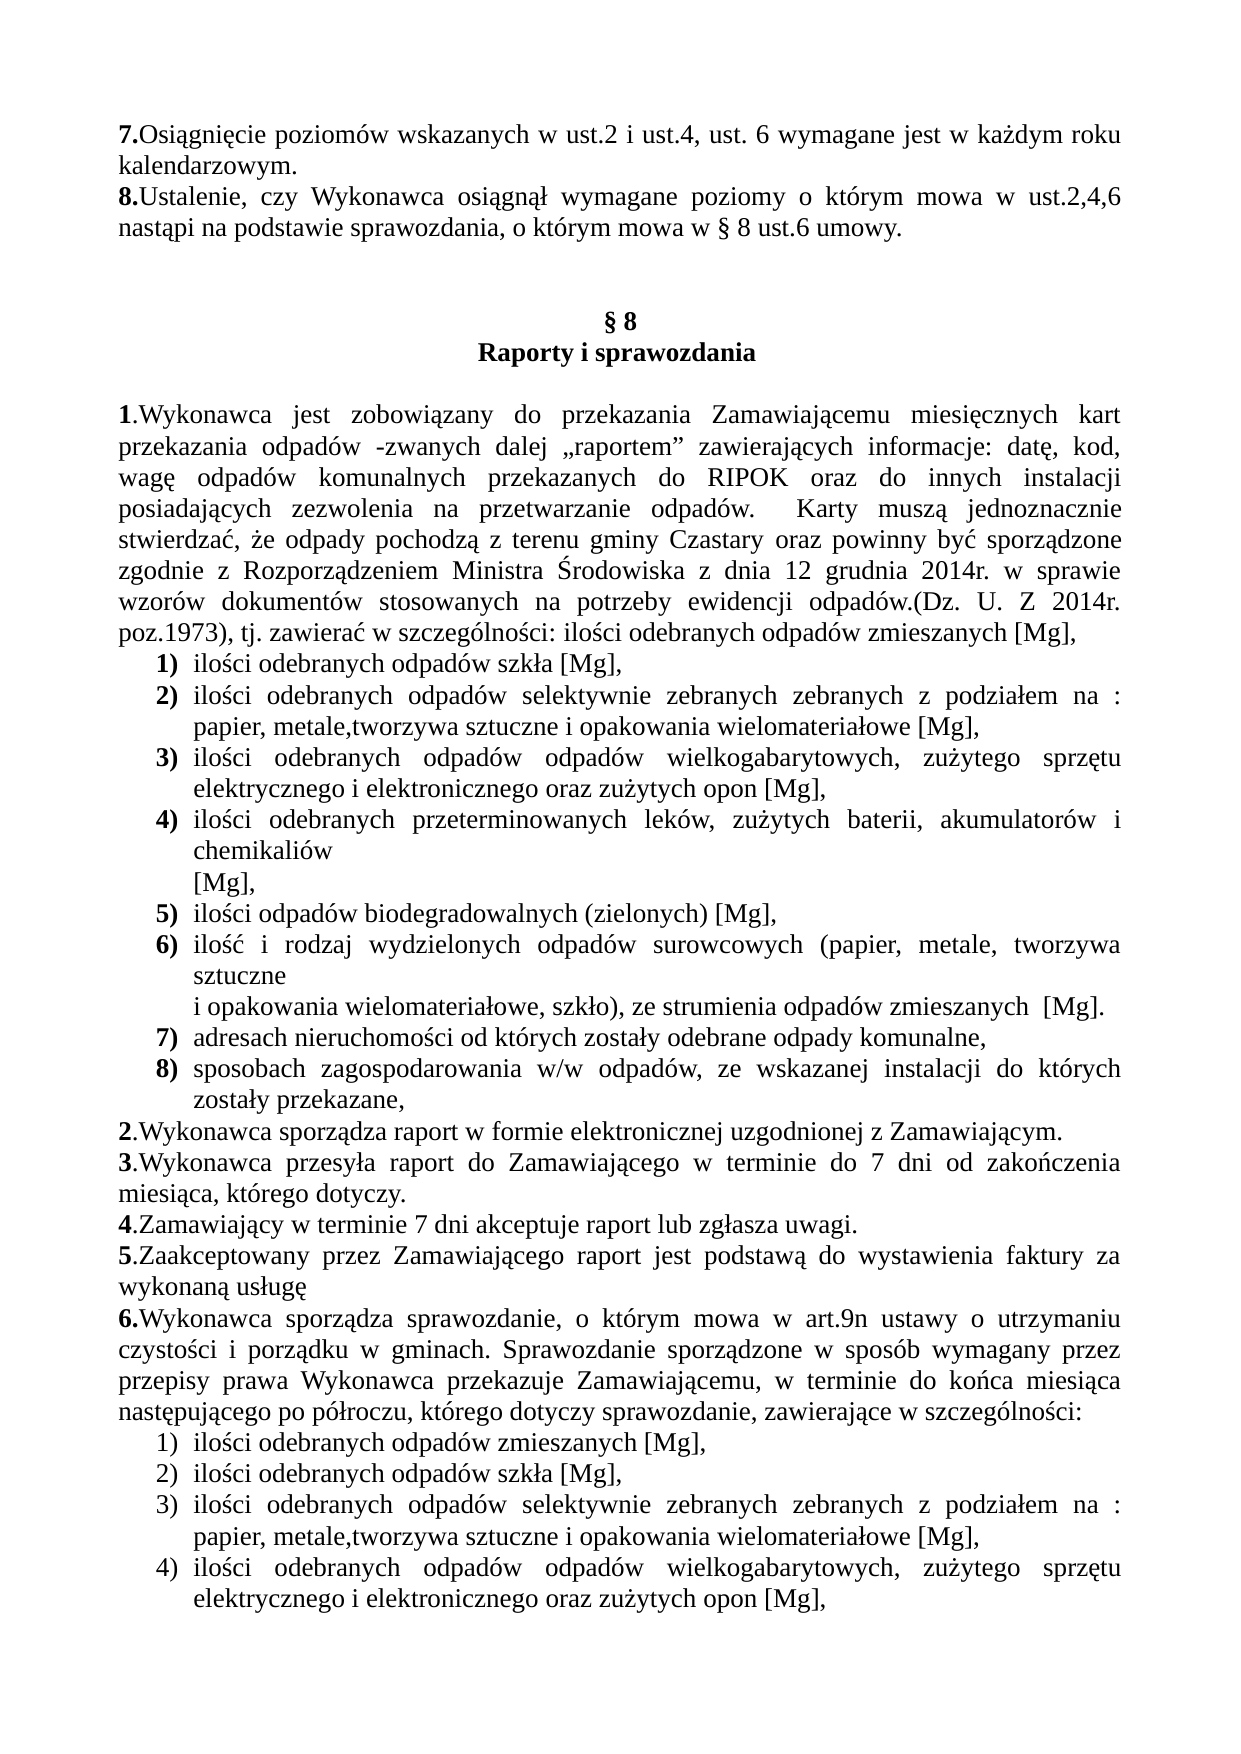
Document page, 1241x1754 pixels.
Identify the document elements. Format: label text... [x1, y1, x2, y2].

text 1.Wykonawca jest zobowiązany do przekazania Zamawiającemu miesięcznych kart przekazania odpadów -zwanych dalej „raportem” zawierających informacje: datę, kod, wagę odpadów komunalnych przekazanych do RIPOK oraz do innych instalacji posiadających zezwolenia na przetwarzanie odpadów. Karty muszą jednoznacznie stwierdzać, że odpady pochodzą z terenu gminy Czastary oraz powinny być sporządzone zgodnie z Rozporządzeniem Ministra Środowiska z dnia 12 grudnia 2014r. w sprawie wzorów dokumentów stosowanych na potrzeby ewidencji odpadów.(Dz. U. Z 2014r. poz.1973), tj. zawierać w szczególności: ilości odebranych odpadów zmieszanych [Mg], [118, 398, 1122, 648]
list [Mg], [156, 866, 1122, 897]
text 5.Zaakceptowany przez Zamawiającego raport jest podstawą do wystawienia faktury za wykonaną usługę [118, 1239, 1122, 1302]
text 7.Osiągnięcie poziomów wskazanych w ust.2 i ust.4, ust. 6 wymagane jest w każdym roku kalendarzowym. [118, 118, 1122, 180]
text 3.Wykonawca przesyła raport do Zamawiającego w terminie do 7 dni od zakończenia miesiąca, którego dotyczy. [118, 1146, 1122, 1208]
text § 8 [118, 305, 1122, 336]
text 8.Ustalenie, czy Wykonawca osiągnął wymagane poziomy o którym mowa w ust.2,4,6 nastąpi na podstawie sprawozdania, o którym mowa w § 8 ust.6 umowy. [118, 180, 1122, 243]
list ilości odebranych odpadów szkła [Mg], [156, 648, 1122, 679]
list ilości odpadów biodegradowalnych (zielonych) [Mg], [156, 897, 1122, 928]
list sposobach zagospodarowania w/w odpadów, ze wskazanej instalacji do których zostały przekazane, [156, 1052, 1122, 1115]
list ilości odebranych odpadów odpadów wielkogabarytowych, zużytego sprzętu elektrycznego i elektronicznego oraz zużytych opon [Mg], [156, 741, 1122, 803]
list ilości odebranych odpadów selektywnie zebranych zebranych z podziałem na : papier, metale,tworzywa sztuczne i opakowania wielomateriałowe [Mg], [156, 679, 1122, 741]
list ilość i rodzaj wydzielonych odpadów surowcowych (papier, metale, tworzywa sztuczne i opakowania wielomateriałowe, szkło), ze strumienia odpadów zmieszanych [Mg]. [156, 928, 1122, 1021]
text 2.Wykonawca sporządza raport w formie elektronicznej uzgodnionej z Zamawiającym. [118, 1115, 1122, 1146]
list ilości odebranych odpadów szkła [Mg], [156, 1457, 1122, 1488]
list ilości odebranych odpadów selektywnie zebranych zebranych z podziałem na : papier, metale,tworzywa sztuczne i opakowania wielomateriałowe [Mg], [156, 1488, 1122, 1551]
list ilości odebranych odpadów odpadów wielkogabarytowych, zużytego sprzętu elektrycznego i elektronicznego oraz zużytych opon [Mg], [156, 1551, 1122, 1613]
list ilości odebranych przeterminowanych leków, zużytych baterii, akumulatorów i chemikaliów [156, 803, 1122, 866]
text Raporty i sprawozdania [118, 336, 1122, 367]
text 4.Zamawiający w terminie 7 dni akceptuje raport lub zgłasza uwagi. [118, 1208, 1122, 1239]
text 6.Wykonawca sporządza sprawozdanie, o którym mowa w art.9n ustawy o utrzymaniu czystości i porządku w gminach. Sprawozdanie sporządzone w sposób wymagany przez przepisy prawa Wykonawca przekazuje Zamawiającemu, w terminie do końca miesiąca następującego po półroczu, którego dotyczy sprawozdanie, zawierające w szczególności: [118, 1302, 1122, 1426]
list ilości odebranych odpadów zmieszanych [Mg], [156, 1426, 1122, 1457]
list adresach nieruchomości od których zostały odebrane odpady komunalne, [156, 1021, 1122, 1052]
